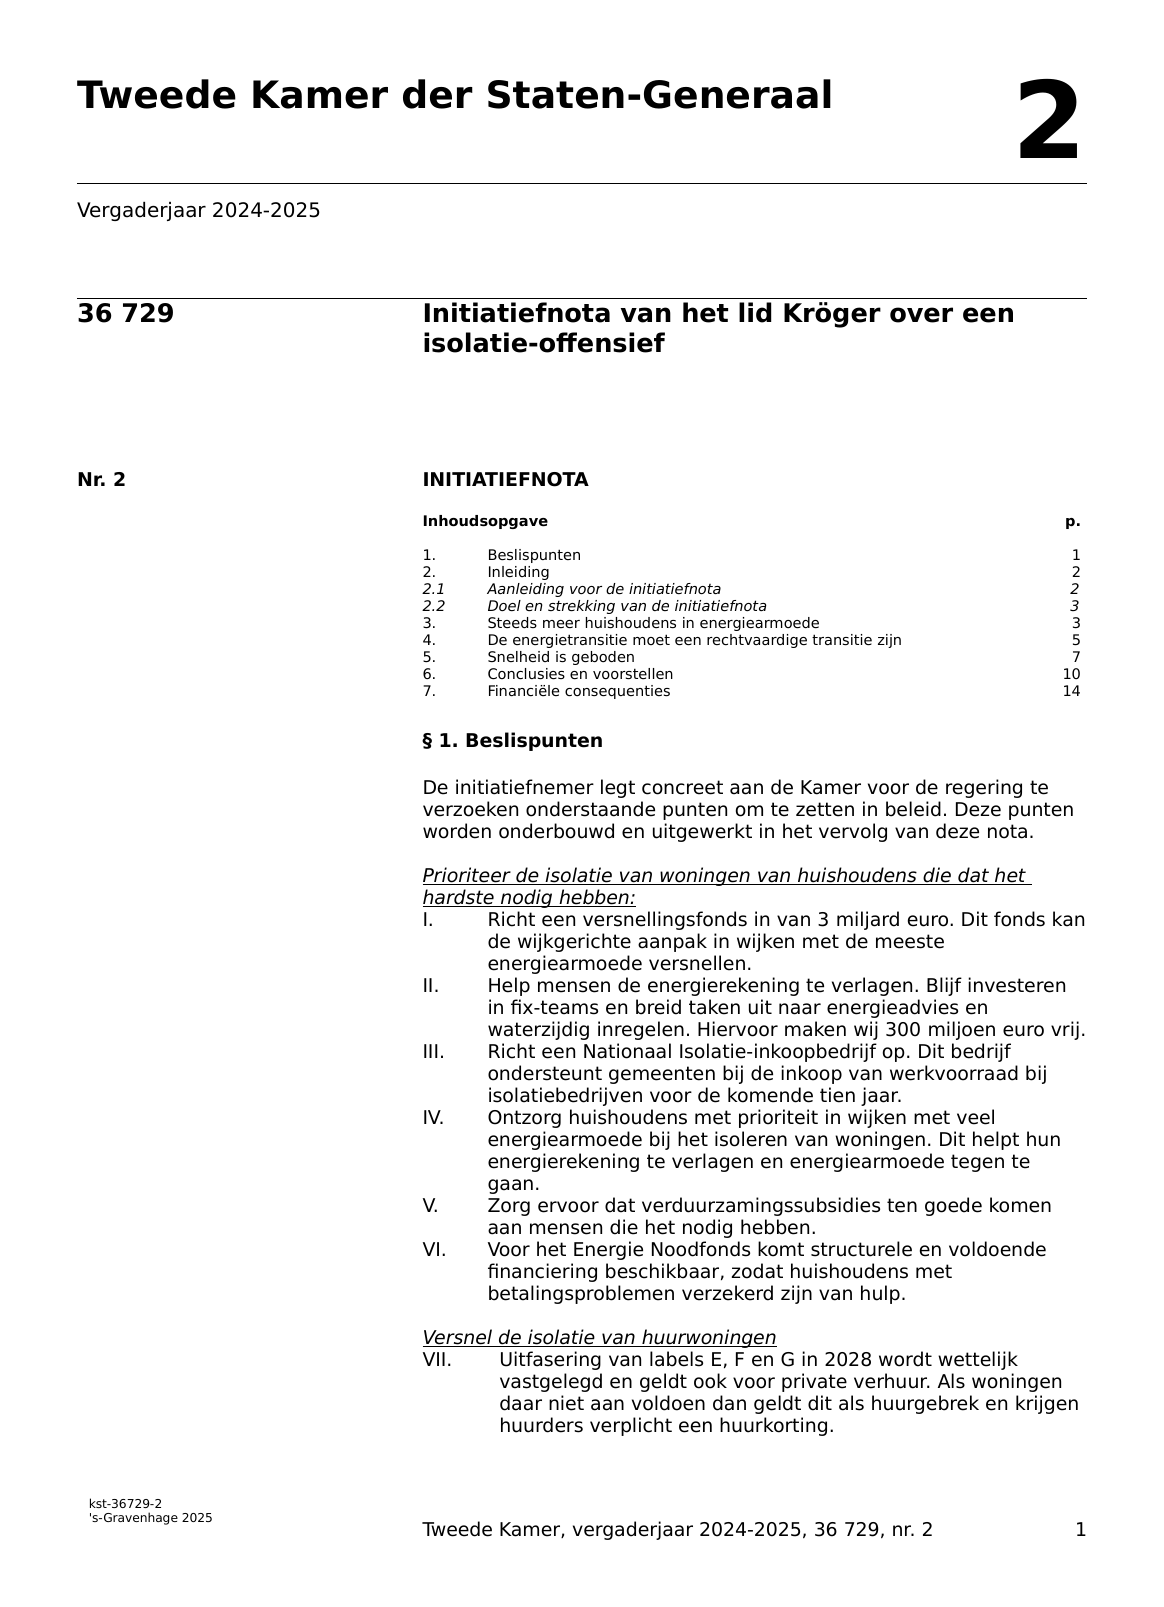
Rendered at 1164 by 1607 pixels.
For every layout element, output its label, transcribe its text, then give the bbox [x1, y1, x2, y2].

table_cell De energietransitie moet een rechtvaardige transitie zijn [481, 632, 1013, 649]
table_cell 5 [1013, 632, 1087, 649]
table_cell 2.1 [422, 581, 481, 598]
table_cell Conclusies en voorstellen [481, 666, 1013, 683]
table_cell 2.2 [422, 598, 481, 615]
table_cell 14 [1013, 683, 1087, 700]
table_cell Vergaderjaar 2024-2025 [77, 184, 1087, 298]
table_cell 1 [1013, 547, 1087, 564]
table_cell Inleiding [481, 564, 1013, 581]
table_header 2 [886, 59, 1087, 183]
table_cell 7. [422, 683, 481, 700]
subtitle § 1. Beslispunten [422, 730, 1087, 752]
text I. Richt een versnellingsfonds in van 3 miljard euro. Dit fonds kan de wijkgerichte aanpak in wijken met de meeste energiearmoede versnellen. [422, 909, 1087, 975]
table_cell 3 [1013, 598, 1087, 615]
subtitle Versnel de isolatie van huurwoningen [422, 1327, 1087, 1349]
text II. Help mensen de energierekening te verlagen. Blijf investeren in fix-teams en breid taken uit naar energieadvies en waterzijdig inregelen. Hiervoor maken wij 300 miljoen euro vrij. [422, 975, 1087, 1041]
table_cell 2. [422, 564, 481, 581]
table_cell 5. [422, 649, 481, 666]
table_cell 6. [422, 666, 481, 683]
subtitle Nr. 2 INITIATIEFNOTA [77, 469, 1087, 491]
text III. Richt een Nationaal Isolatie-inkoopbedrijf op. Dit bedrijf ondersteunt gemeenten bij de inkoop van werkvoorraad bij isolatiebedrijven voor de komende tien jaar. [422, 1041, 1087, 1107]
table_cell 2 [1013, 581, 1087, 598]
text VII. Uitfasering van labels E, F en G in 2028 wordt wettelijk vastgelegd en geldt ook voor private verhuur. Als woningen daar niet aan voldoen dan geldt dit als huurgebrek en krijgen huurders verplicht een huurkorting. [422, 1349, 1087, 1437]
table_header p. [1013, 513, 1087, 530]
table_cell 2 [1013, 564, 1087, 581]
table_cell Steeds meer huishoudens in energiearmoede [481, 615, 1013, 632]
table_cell Doel en strekking van de initiatiefnota [481, 598, 1013, 615]
table_cell 7 [1013, 649, 1087, 666]
table_header Tweede Kamer der Staten-Generaal [77, 59, 886, 183]
table_cell 3. [422, 615, 481, 632]
text 's-Gravenhage 2025 [88, 1511, 323, 1525]
table_cell Financiële consequenties [481, 683, 1013, 700]
table_cell Beslispunten [481, 547, 1013, 564]
table_header Inhoudsopgave [422, 513, 1013, 530]
table_cell [481, 530, 1013, 547]
subtitle Prioriteer de isolatie van woningen van huishoudens die dat het hardste nodig hebben: [422, 865, 1087, 909]
text kst-36729-2 [88, 1497, 323, 1511]
text De initiatiefnemer legt concreet aan de Kamer voor de regering te verzoeken onderstaande punten om te zetten in beleid. Deze punten worden onderbouwd en uitgewerkt in het vervolg van deze nota. [422, 777, 1087, 843]
text IV. Ontzorg huishoudens met prioriteit in wijken met veel energiearmoede bij het isoleren van woningen. Dit helpt hun energierekening te verlagen en energiearmoede tegen te gaan. [422, 1107, 1087, 1195]
table_cell 10 [1013, 666, 1087, 683]
table_cell [422, 530, 481, 547]
table_cell Snelheid is geboden [481, 649, 1013, 666]
table_cell 1. [422, 547, 481, 564]
subtitle 36 729 Initiatiefnota van het lid Kröger over een isolatie-offensief [77, 299, 1087, 358]
text VI. Voor het Energie Noodfonds komt structurele en voldoende financiering beschikbaar, zodat huishoudens met betalingsproblemen verzekerd zijn van hulp. [422, 1239, 1087, 1305]
text V. Zorg ervoor dat verduurzamingssubsidies ten goede komen aan mensen die het nodig hebben. [422, 1195, 1087, 1239]
table_cell Aanleiding voor de initiatiefnota [481, 581, 1013, 598]
table_cell 4. [422, 632, 481, 649]
table_cell [1013, 530, 1087, 547]
table_cell 3 [1013, 615, 1087, 632]
